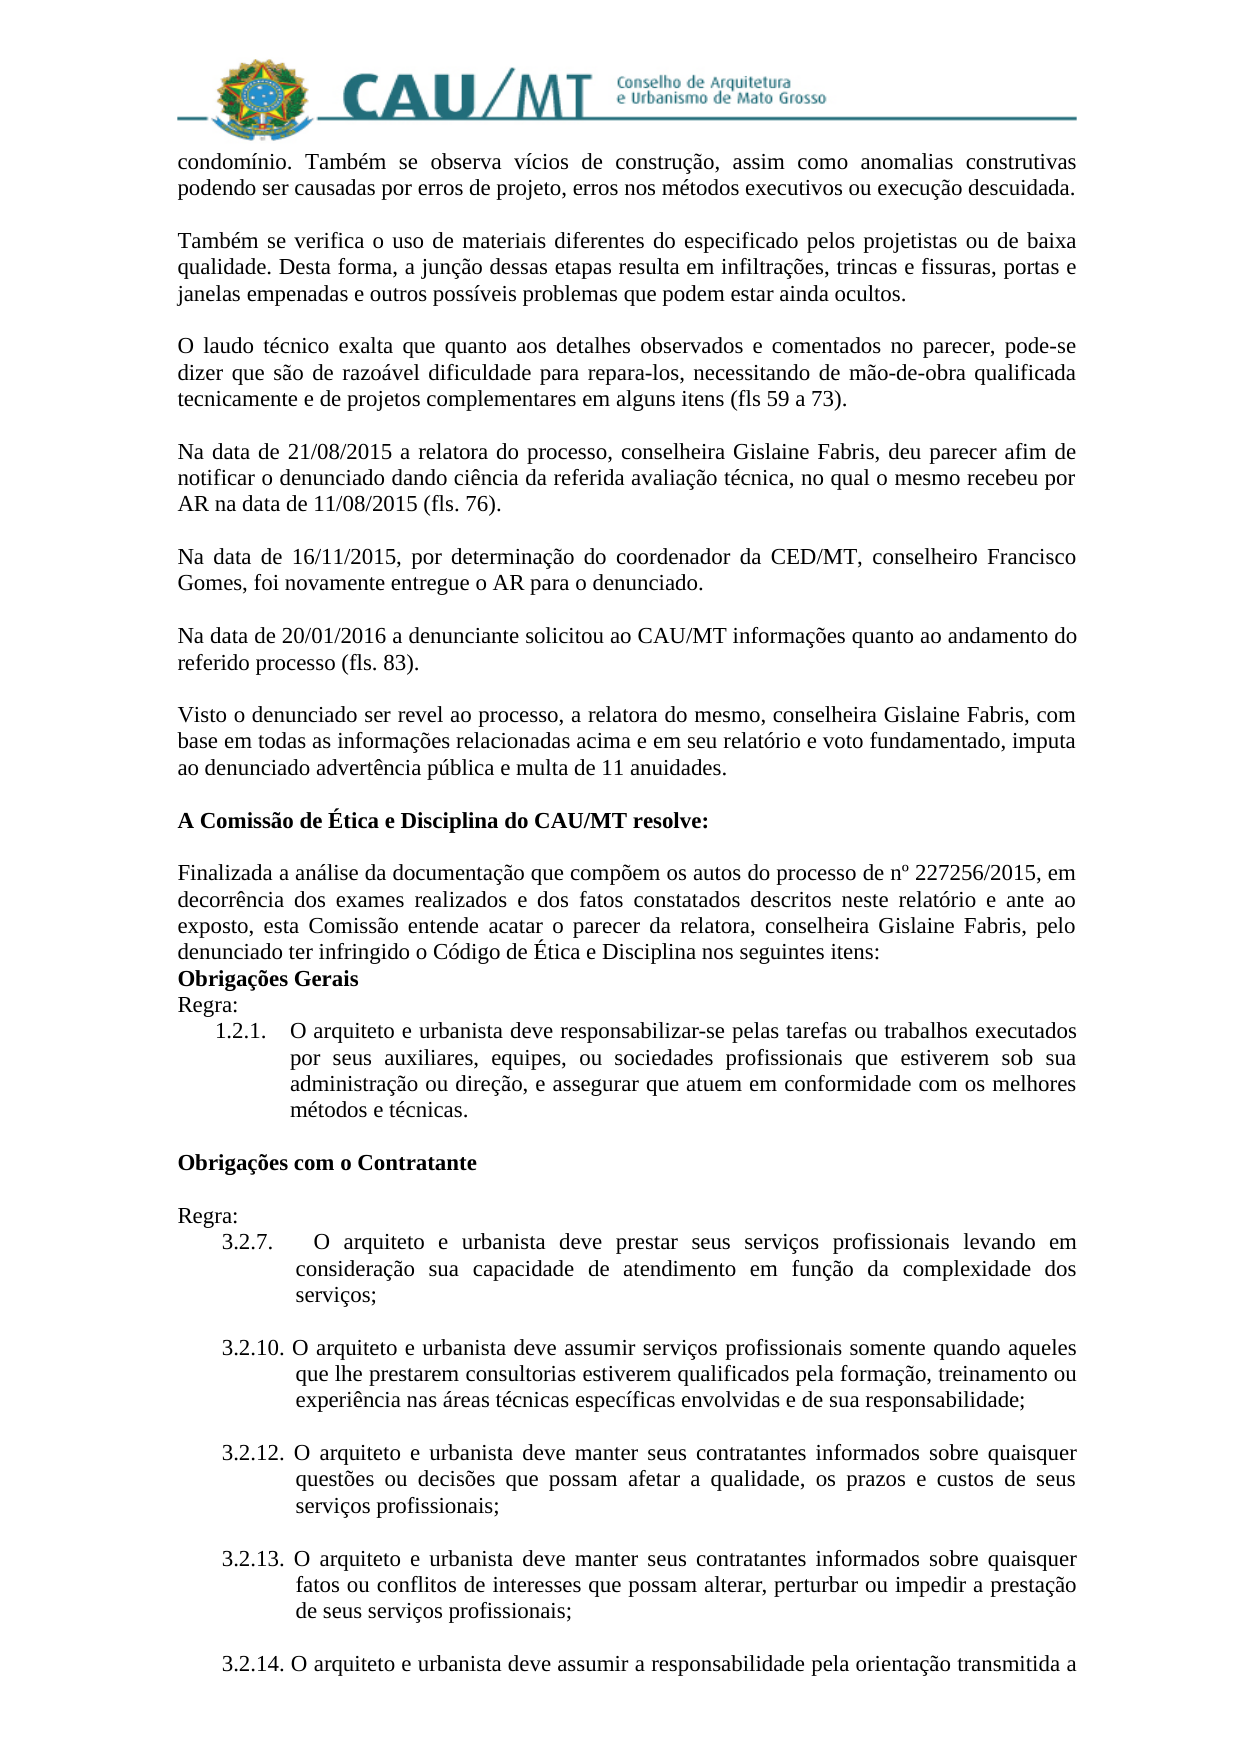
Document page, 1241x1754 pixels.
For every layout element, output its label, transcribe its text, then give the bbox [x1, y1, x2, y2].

text Na data de 16/11/2015, por determinação do coordenador da CED/MT, conselheiro Francisco Gomes, foi novamente entregue o AR para o denunciado. [177, 543, 1078, 596]
text Finalizada a análise da documentação que compõem os autos do processo de nº 227256/2015, em decorrência dos exames realizados e dos fatos constatados descritos neste relatório e ante ao exposto, esta Comissão entende acatar o parecer da relatora, conselheira Gislaine Fabris, pelo denunciado ter infringido o Código de Ética e Disciplina nos seguintes itens: [177, 859, 1078, 965]
text Regra: [177, 991, 1078, 1017]
text 3.2.12. O arquiteto e urbanista deve manter seus contratantes informados sobre quaisquer questões ou decisões que possam afetar a qualidade, os prazos e custos de seus serviços profissionais; [222, 1439, 1078, 1518]
text Também se verifica o uso de materiais diferentes do especificado pelos projetistas ou de baixa qualidade. Desta forma, a junção dessas etapas resulta em infiltrações, trincas e fissuras, portas e janelas empenadas e outros possíveis problemas que podem estar ainda ocultos. [177, 227, 1078, 306]
text Regra: [177, 1202, 1078, 1228]
text A Comissão de Ética e Disciplina do CAU/MT resolve: [177, 807, 1078, 833]
text Visto o denunciado ser revel ao processo, a relatora do mesmo, conselheira Gislaine Fabris, com base em todas as informações relacionadas acima e em seu relatório e voto fundamentado, imputa ao denunciado advertência pública e multa de 11 anuidades. [177, 701, 1078, 780]
text 3.2.13. O arquiteto e urbanista deve manter seus contratantes informados sobre quaisquer fatos ou conflitos de interesses que possam alterar, perturbar ou impedir a prestação de seus serviços profissionais; [222, 1544, 1078, 1624]
text 3.2.10. O arquiteto e urbanista deve assumir serviços profissionais somente quando aqueles que lhe prestarem consultorias estiverem qualificados pela formação, treinamento ou experiência nas áreas técnicas específicas envolvidas e de sua responsabilidade; [222, 1334, 1078, 1413]
text condomínio. Também se observa vícios de construção, assim como anomalias construtivas podendo ser causadas por erros de projeto, erros nos métodos executivos ou execução descuidada. [177, 148, 1078, 201]
text 3.2.7. O arquiteto e urbanista deve prestar seus serviços profissionais levando em consideração sua capacidade de atendimento em função da complexidade dos serviços; [222, 1228, 1078, 1307]
list O arquiteto e urbanista deve responsabilizar-se pelas tarefas ou trabalhos executados por seus auxiliares, equipes, ou sociedades profissionais que estiverem sob sua administração ou direção, e assegurar que atuem em conformidade com os melhores métodos e técnicas. [215, 1017, 1078, 1123]
text Na data de 21/08/2015 a relatora do processo, conselheira Gislaine Fabris, deu parecer afim de notificar o denunciado dando ciência da referida avaliação técnica, no qual o mesmo recebeu por AR na data de 11/08/2015 (fls. 76). [177, 438, 1078, 517]
text Na data de 20/01/2016 a denunciante solicitou ao CAU/MT informações quanto ao andamento do referido processo (fls. 83). [177, 622, 1078, 675]
text O laudo técnico exalta que quanto aos detalhes observados e comentados no parecer, pode-se dizer que são de razoável dificuldade para repara-los, necessitando de mão-de-obra qualificada tecnicamente e de projetos complementares em alguns itens (fls 59 a 73). [177, 332, 1078, 411]
text 3.2.14. O arquiteto e urbanista deve assumir a responsabilidade pela orientação transmitida a [222, 1650, 1078, 1676]
text Obrigações Gerais [177, 965, 1078, 991]
text Obrigações com o Contratante [177, 1149, 1078, 1176]
